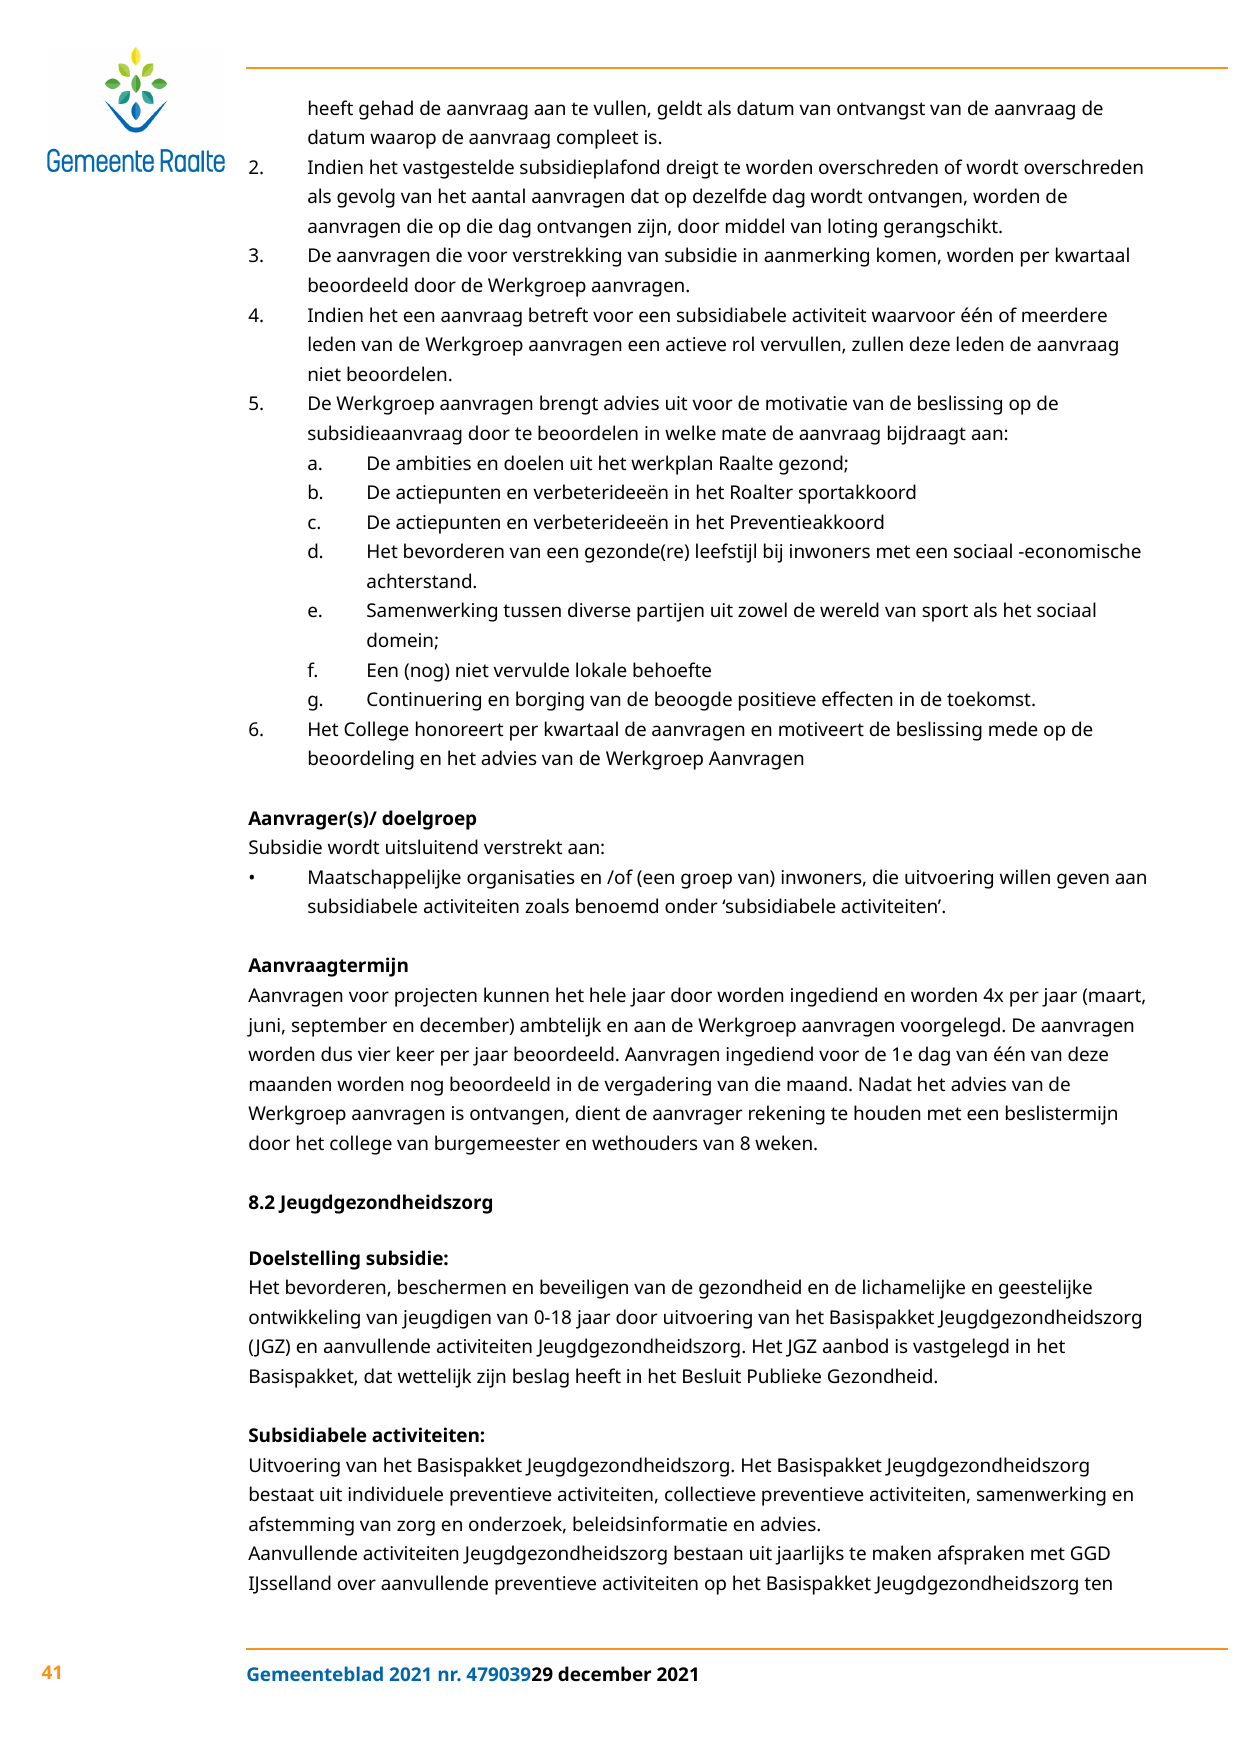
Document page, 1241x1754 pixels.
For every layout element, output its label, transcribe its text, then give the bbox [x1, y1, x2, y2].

list heeft gehad de aanvraag aan te vullen, geldt als datum van ontvangst van de aanvraag de datum waarop de aanvraag compleet is. [248, 95, 1152, 150]
list De actiepunten en verbeterideeën in het Preventieakkoord [307, 509, 1152, 535]
text Aanvrager(s)/ doelgroep [248, 805, 1152, 831]
list Indien het een aanvraag betreft voor een subsidiabele activiteit waarvoor één of meerdere leden van de Werkgroep aanvragen een actieve rol vervullen, zullen deze leden de aanvraag niet beoordelen. [248, 302, 1152, 387]
text Subsidie wordt uitsluitend verstrekt aan: [248, 834, 1152, 860]
list De aanvragen die voor verstrekking van subsidie in aanmerking komen, worden per kwartaal beoordeeld door de Werkgroep aanvragen. [248, 243, 1152, 298]
list Het College honoreert per kwartaal de aanvragen en motiveert de beslissing mede op de beoordeling en het advies van de Werkgroep Aanvragen [248, 716, 1152, 771]
text 8.2 Jeugdgezondheidszorg [248, 1189, 1152, 1215]
list Samenwerking tussen diverse partijen uit zowel de wereld van sport als het sociaal domein; [307, 598, 1152, 653]
list Maatschappelijke organisaties en /of (een groep van) inwoners, die uitvoering willen geven aan subsidiabele activiteiten zoals benoemd onder ‘subsidiabele activiteiten’. [248, 864, 1152, 919]
list Continuering en borging van de beoogde positieve effecten in de toekomst. [307, 686, 1152, 712]
list De ambities en doelen uit het werkplan Raalte gezond; [307, 450, 1152, 476]
text Het bevorderen, beschermen en beveiligen van de gezondheid en de lichamelijke en geestelijke ontwikkeling van jeugdigen van 0-18 jaar door uitvoering van het Basispakket Jeugdgezondheidszorg (JGZ) en aanvullende activiteiten Jeugdgezondheidszorg. Het JGZ aanbod is vastgelegd in het Basispakket, dat wettelijk zijn beslag heeft in het Besluit Publieke Gezondheid. [248, 1274, 1152, 1389]
text Aanvullende activiteiten Jeugdgezondheidszorg bestaan uit jaarlijks te maken afspraken met GGD IJsselland over aanvullende preventieve activiteiten op het Basispakket Jeugdgezondheidszorg ten [248, 1541, 1152, 1596]
text Uitvoering van het Basispakket Jeugdgezondheidszorg. Het Basispakket Jeugdgezondheidszorg bestaat uit individuele preventieve activiteiten, collectieve preventieve activiteiten, samenwerking en afstemming van zorg en onderzoek, beleidsinformatie en advies. [248, 1452, 1152, 1537]
text Subsidiabele activiteiten: [248, 1422, 1152, 1448]
list Het bevorderen van een gezonde(re) leefstijl bij inwoners met een sociaal -economische achterstand. [307, 538, 1152, 594]
list Een (nog) niet vervulde lokale behoefte [307, 657, 1152, 683]
text Doelstelling subsidie: [248, 1245, 1152, 1270]
text Aanvragen voor projecten kunnen het hele jaar door worden ingediend en worden 4x per jaar (maart, juni, september en december) ambtelijk en aan de Werkgroep aanvragen voorgelegd. De aanvragen worden dus vier keer per jaar beoordeeld. Aanvragen ingediend voor de 1e dag van één van deze maanden worden nog beoordeeld in de vergadering van die maand. Nadat het advies van de Werkgroep aanvragen is ontvangen, dient de aanvrager rekening te houden met een beslistermijn door het college van burgemeester en wethouders van 8 weken. [248, 982, 1152, 1156]
list De Werkgroep aanvragen brengt advies uit voor de motivatie van de beslissing op de subsidieaanvraag door te beoordelen in welke mate de aanvraag bijdraagt aan: [248, 391, 1152, 446]
list Indien het vastgestelde subsidieplafond dreigt te worden overschreden of wordt overschreden als gevolg van het aantal aanvragen dat op dezelfde dag wordt ontvangen, worden de aanvragen die op die dag ontvangen zijn, door middel van loting gerangschikt. [248, 154, 1152, 239]
text Aanvraagtermijn [248, 953, 1152, 978]
picture [41, 47, 231, 172]
list De actiepunten en verbeterideeën in het Roalter sportakkoord [307, 479, 1152, 505]
